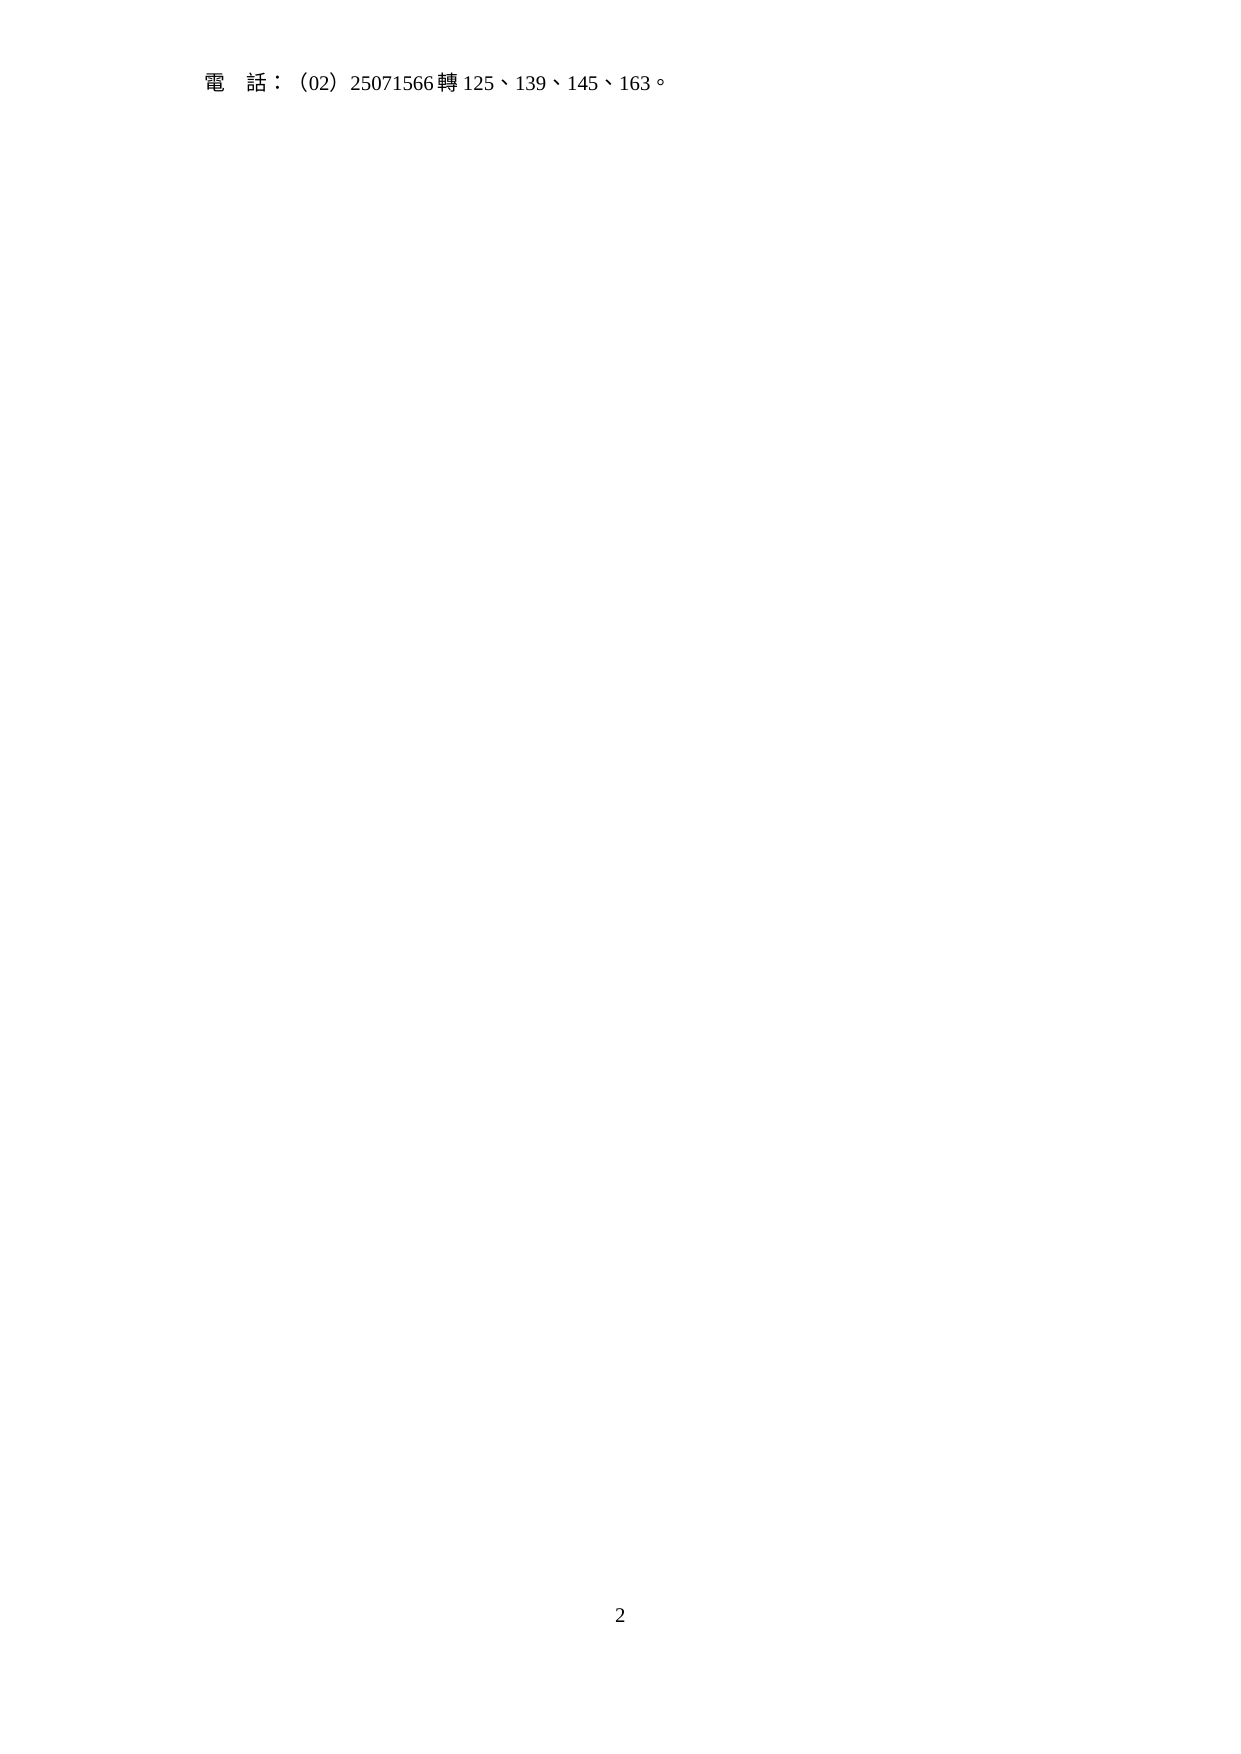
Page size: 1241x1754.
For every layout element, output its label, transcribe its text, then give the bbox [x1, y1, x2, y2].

text 電話：（02）25071566轉125、139、145、163。 [190, 63, 1092, 100]
